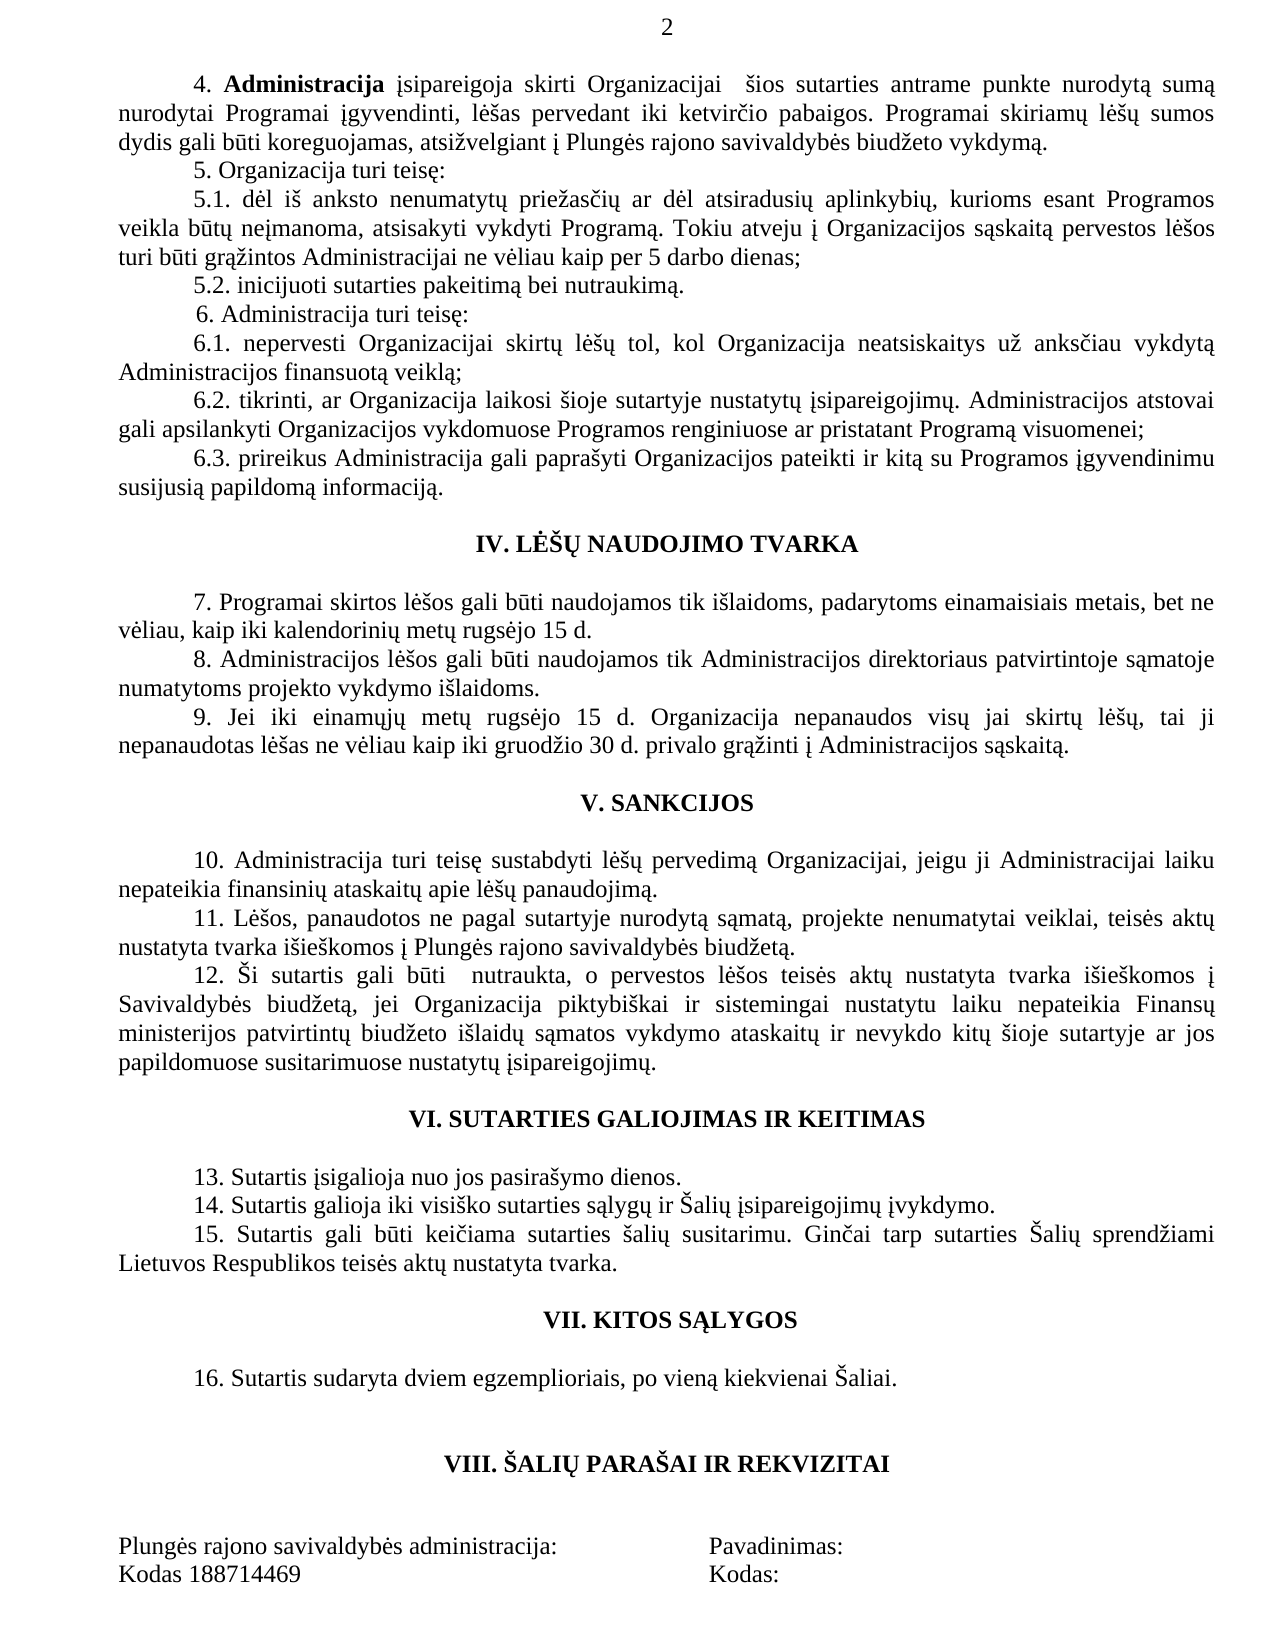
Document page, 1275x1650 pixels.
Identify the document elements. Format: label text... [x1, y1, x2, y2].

text VI. SUTARTIES GALIOJIMAS IR KEITIMAS [118, 1104, 1216, 1133]
text VIII. ŠALIŲ PARAŠAI IR REKVIZITAI [118, 1449, 1216, 1478]
text Kodas 188714469 Kodas: [118, 1559, 1216, 1588]
text 5. Organizacija turi teisę: [118, 156, 1216, 184]
text VII. Kitos SĄlygos [118, 1306, 1216, 1334]
text V. SANKCIJOS [118, 788, 1216, 817]
text 5.1. dėl iš anksto nenumatytų priežasčių ar dėl atsiradusių aplinkybių, kurioms esant Programos veikla būtų neįmanoma, atsisakyti vykdyti Programą. Tokiu atveju į Organizacijos sąskaitą pervestos lėšos turi būti grąžintos Administracijai ne vėliau kaip per 5 darbo dienas; [118, 184, 1216, 271]
text 12. Ši sutartis gali būti nutraukta, o pervestos lėšos teisės aktų nustatyta tvarka išieškomos į Savivaldybės biudžetą, jei Organizacija piktybiškai ir sistemingai nustatytu laiku nepateikia Finansų ministerijos patvirtintų biudžeto išlaidų sąmatos vykdymo ataskaitų ir nevykdo kitų šioje sutartyje ar jos papildomuose susitarimuose nustatytų įsipareigojimų. [118, 961, 1216, 1076]
text 11. Lėšos, panaudotos ne pagal sutartyje nurodytą sąmatą, projekte nenumatytai veiklai, teisės aktų nustatyta tvarka išieškomos į Plungės rajono savivaldybės biudžetą. [118, 903, 1216, 961]
text IV. LĖŠŲ NAUDOJIMO TVARKA [118, 529, 1216, 558]
text 6. Administracija turi teisę: [118, 299, 1216, 328]
text 16. Sutartis sudaryta dviem egzemplioriais, po vieną kiekvienai Šaliai. [118, 1363, 1216, 1392]
text 13. Sutartis įsigalioja nuo jos pasirašymo dienos. [118, 1162, 1216, 1191]
text 6.3. prireikus Administracija gali paprašyti Organizacijos pateikti ir kitą su Programos įgyvendinimu susijusią papildomą informaciją. [118, 443, 1216, 501]
text Plungės rajono savivaldybės administracija: Pavadinimas: [118, 1531, 1216, 1559]
text 9. Jei iki einamųjų metų rugsėjo 15 d. Organizacija nepanaudos visų jai skirtų lėšų, tai ji nepanaudotas lėšas ne vėliau kaip iki gruodžio 30 d. privalo grąžinti į Administracijos sąskaitą. [118, 702, 1216, 759]
text 10. Administracija turi teisę sustabdyti lėšų pervedimą Organizacijai, jeigu ji Administracijai laiku nepateikia finansinių ataskaitų apie lėšų panaudojimą. [118, 846, 1216, 903]
text 8. Administracijos lėšos gali būti naudojamos tik Administracijos direktoriaus patvirtintoje sąmatoje numatytoms projekto vykdymo išlaidoms. [118, 644, 1216, 702]
text 5.2. inicijuoti sutarties pakeitimą bei nutraukimą. [118, 271, 1216, 299]
text 7. Programai skirtos lėšos gali būti naudojamos tik išlaidoms, padarytoms einamaisiais metais, bet ne vėliau, kaip iki kalendorinių metų rugsėjo 15 d. [118, 587, 1216, 644]
text 14. Sutartis galioja iki visiško sutarties sąlygų ir Šalių įsipareigojimų įvykdymo. [118, 1191, 1216, 1219]
text 15. Sutartis gali būti keičiama sutarties šalių susitarimu. Ginčai tarp sutarties Šalių sprendžiami Lietuvos Respublikos teisės aktų nustatyta tvarka. [118, 1219, 1216, 1277]
text 6.1. nepervesti Organizacijai skirtų lėšų tol, kol Organizacija neatsiskaitys už anksčiau vykdytą Administracijos finansuotą veiklą; [118, 328, 1216, 386]
text 6.2. tikrinti, ar Organizacija laikosi šioje sutartyje nustatytų įsipareigojimų. Administracijos atstovai gali apsilankyti Organizacijos vykdomuose Programos renginiuose ar pristatant Programą visuomenei; [118, 386, 1216, 443]
text 4. Administracija įsipareigoja skirti Organizacijai šios sutarties antrame punkte nurodytą sumą nurodytai Programai įgyvendinti, lėšas pervedant iki ketvirčio pabaigos. Programai skiriamų lėšų sumos dydis gali būti koreguojamas, atsižvelgiant į Plungės rajono savivaldybės biudžeto vykdymą. [118, 69, 1216, 156]
